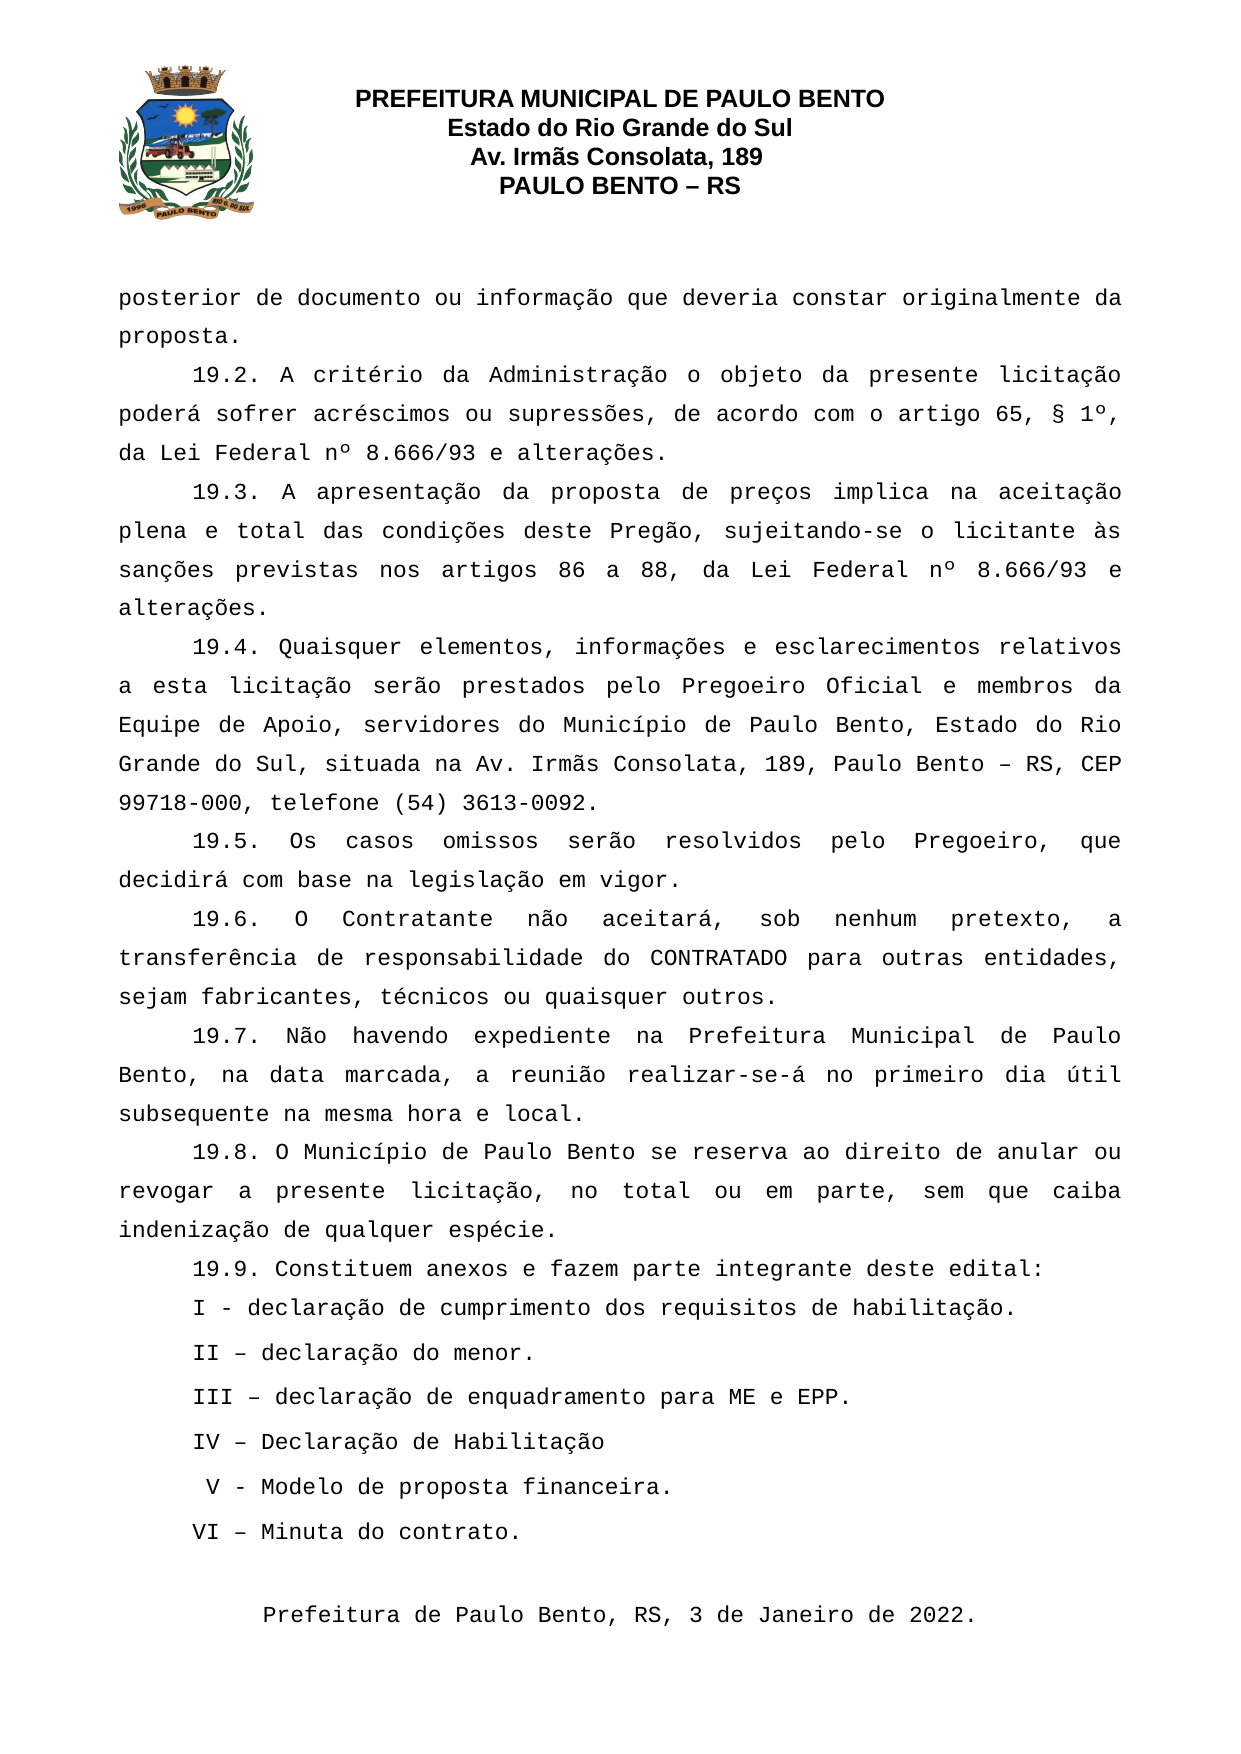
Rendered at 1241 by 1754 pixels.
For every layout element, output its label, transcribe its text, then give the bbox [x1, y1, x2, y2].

text 19.5. Os casos omissos serão resolvidos pelo Pregoeiro, que decidirá com base na legislação em vigor. [118, 830, 1122, 895]
text III – declaração de enquadramento para ME e EPP. [118, 1386, 1122, 1412]
text posterior de documento ou informação que deveria constar originalmente da proposta. [118, 286, 1122, 351]
text 19.4. Quaisquer elementos, informações e esclarecimentos relativos a esta licitação serão prestados pelo Pregoeiro Oficial e membros da Equipe de Apoio, servidores do Município de Paulo Bento, Estado do Rio Grande do Sul, situada na Av. Irmãs Consolata, 189, Paulo Bento – RS, CEP 99718-000, telefone (54) 3613-0092. [118, 636, 1122, 817]
text Prefeitura de Paulo Bento, RS, 3 de Janeiro de 2022. [118, 1604, 1122, 1630]
text 19.7. Não havendo expediente na Prefeitura Municipal de Paulo Bento, na data marcada, a reunião realizar-se-á no primeiro dia útil subsequente na mesma hora e local. [118, 1024, 1122, 1128]
text I - declaração de cumprimento dos requisitos de habilitação. [118, 1296, 1122, 1322]
text 19.2. A critério da Administração o objeto da presente licitação poderá sofrer acréscimos ou supressões, de acordo com o artigo 65, § 1º, da Lei Federal nº 8.666/93 e alterações. [118, 364, 1122, 467]
text 19.3. A apresentação da proposta de preços implica na aceitação plena e total das condições deste Pregão, sujeitando-se o licitante às sanções previstas nos artigos 86 a 88, da Lei Federal nº 8.666/93 e alterações. [118, 480, 1122, 623]
text VI – Minuta do contrato. [118, 1520, 1122, 1546]
text V - Modelo de proposta financeira. [118, 1475, 1122, 1501]
text II – declaração do menor. [118, 1341, 1122, 1367]
text 19.8. O Município de Paulo Bento se reserva ao direito de anular ou revogar a presente licitação, no total ou em parte, sem que caiba indenização de qualquer espécie. [118, 1141, 1122, 1244]
text 19.9. Constituem anexos e fazem parte integrante deste edital: [118, 1257, 1122, 1283]
picture [118, 65, 254, 220]
text 19.6. O Contratante não aceitará, sob nenhum pretexto, a transferência de responsabilidade do CONTRATADO para outras entidades, sejam fabricantes, técnicos ou quaisquer outros. [118, 908, 1122, 1011]
text IV – Declaração de Habilitação [118, 1431, 1122, 1456]
